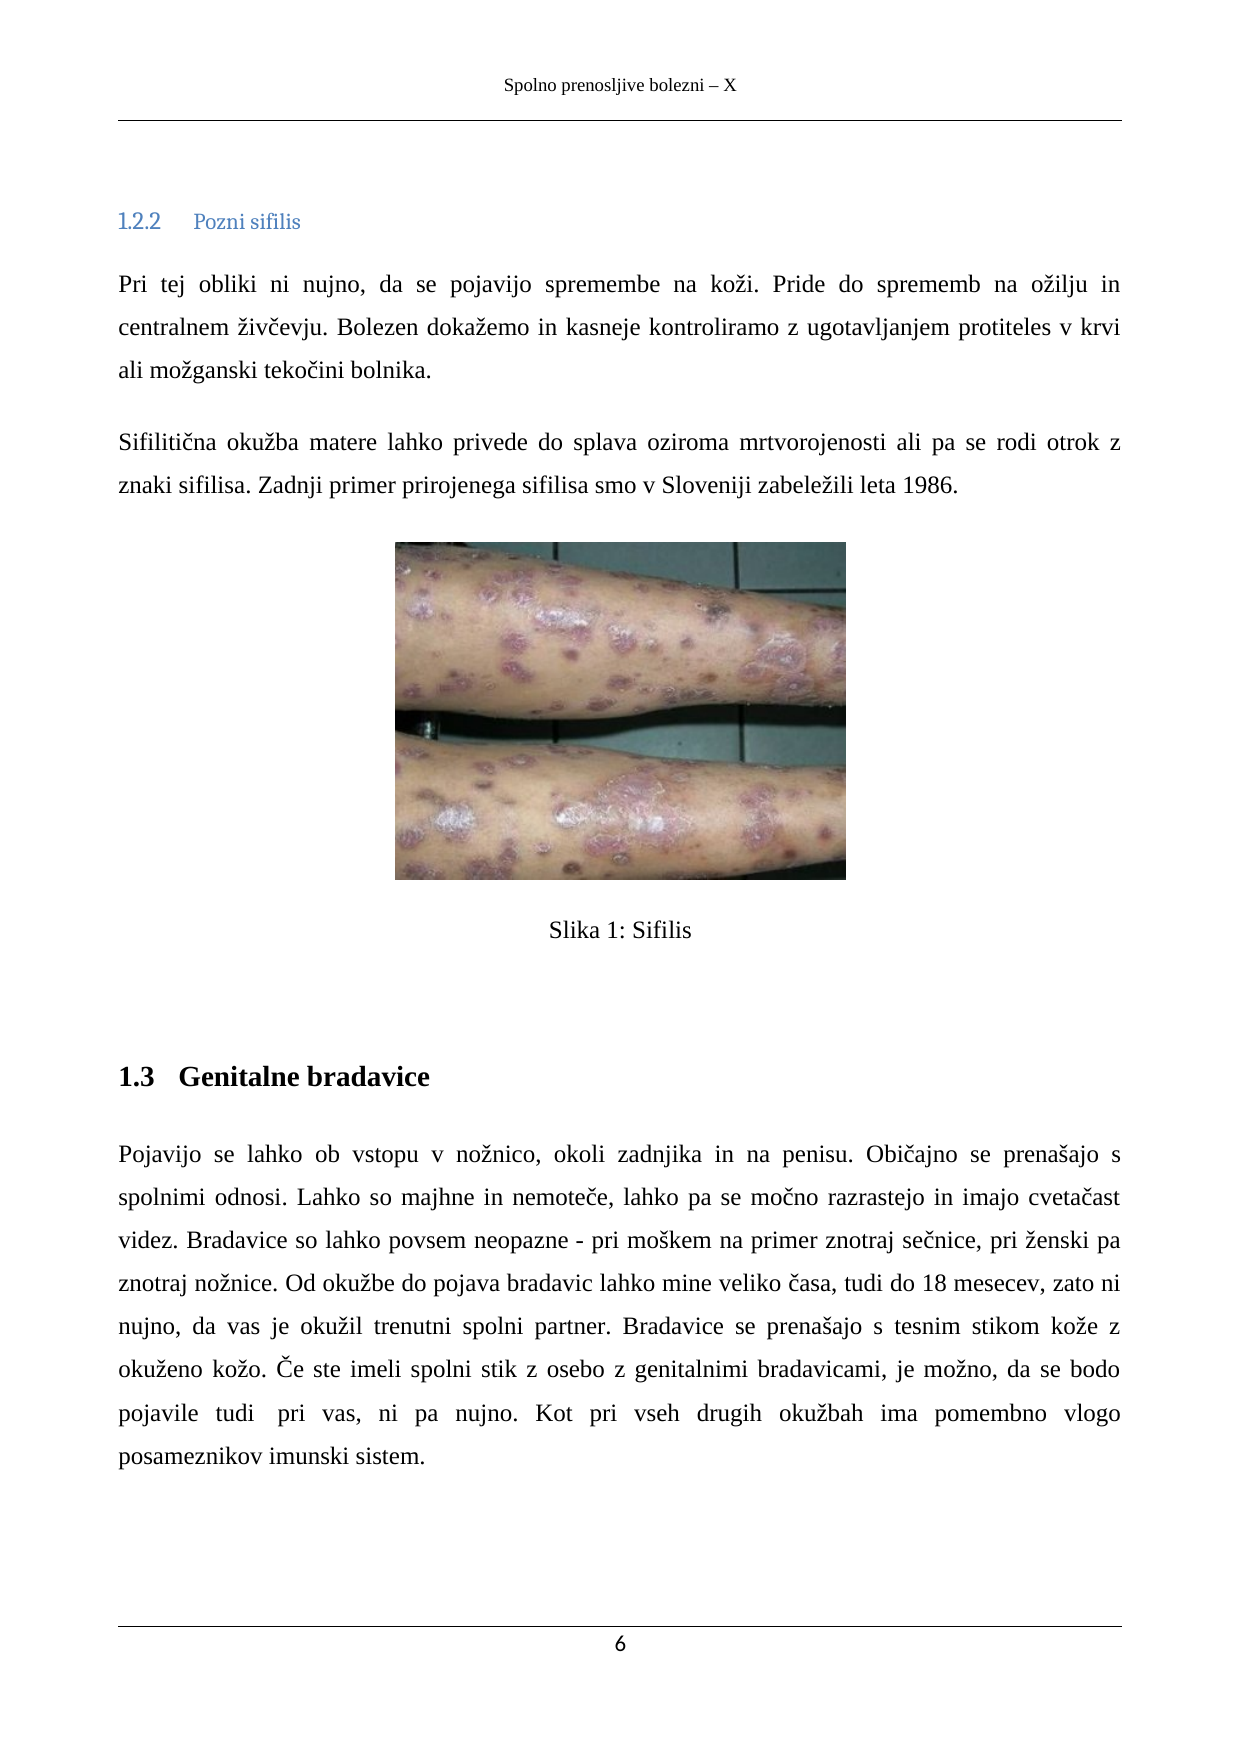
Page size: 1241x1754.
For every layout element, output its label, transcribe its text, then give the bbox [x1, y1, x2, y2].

subtitle Genitalne bradavice [118, 1059, 1122, 1093]
picture [395, 542, 846, 880]
text Pojavijo se lahko ob vstopu v nožnico, okoli zadnjika in na penisu. Običajno se prenašajo s spolnimi odnosi. Lahko so majhne in nemoteče, lahko pa se močno razrastejo in imajo cvetačast videz. Bradavice so lahko povsem neopazne - pri moškem na primer znotraj sečnice, pri ženski pa znotraj nožnice. Od okužbe do pojava bradavic lahko mine veliko časa, tudi do 18 mesecev, zato ni nujno, da vas je okužil trenutni spolni partner. Bradavice se prenašajo s tesnim stikom kože z okuženo kožo. Če ste imeli spolni stik z osebo z genitalnimi bradavicami, je možno, da se bodo pojavile tudi pri vas, ni pa nujno. Kot pri vseh drugih okužbah ima pomembno vlogo posameznikov imunski sistem. [118, 1139, 1122, 1469]
text Sifilitična okužba matere lahko privede do splava oziroma mrtvorojenosti ali pa se rodi otrok z znaki sifilisa. Zadnji primer prirojenega sifilisa smo v Sloveniji zabeležili leta 1986. [118, 427, 1122, 499]
text Slika 1: Sifilis [118, 915, 1122, 943]
subtitle Pozni sifilis [118, 207, 1122, 236]
text Pri tej obliki ni nujno, da se pojavijo spremembe na koži. Pride do sprememb na ožilju in centralnem živčevju. Bolezen dokažemo in kasneje kontroliramo z ugotavljanjem protiteles v krvi ali možganski tekočini bolnika. [118, 269, 1122, 384]
